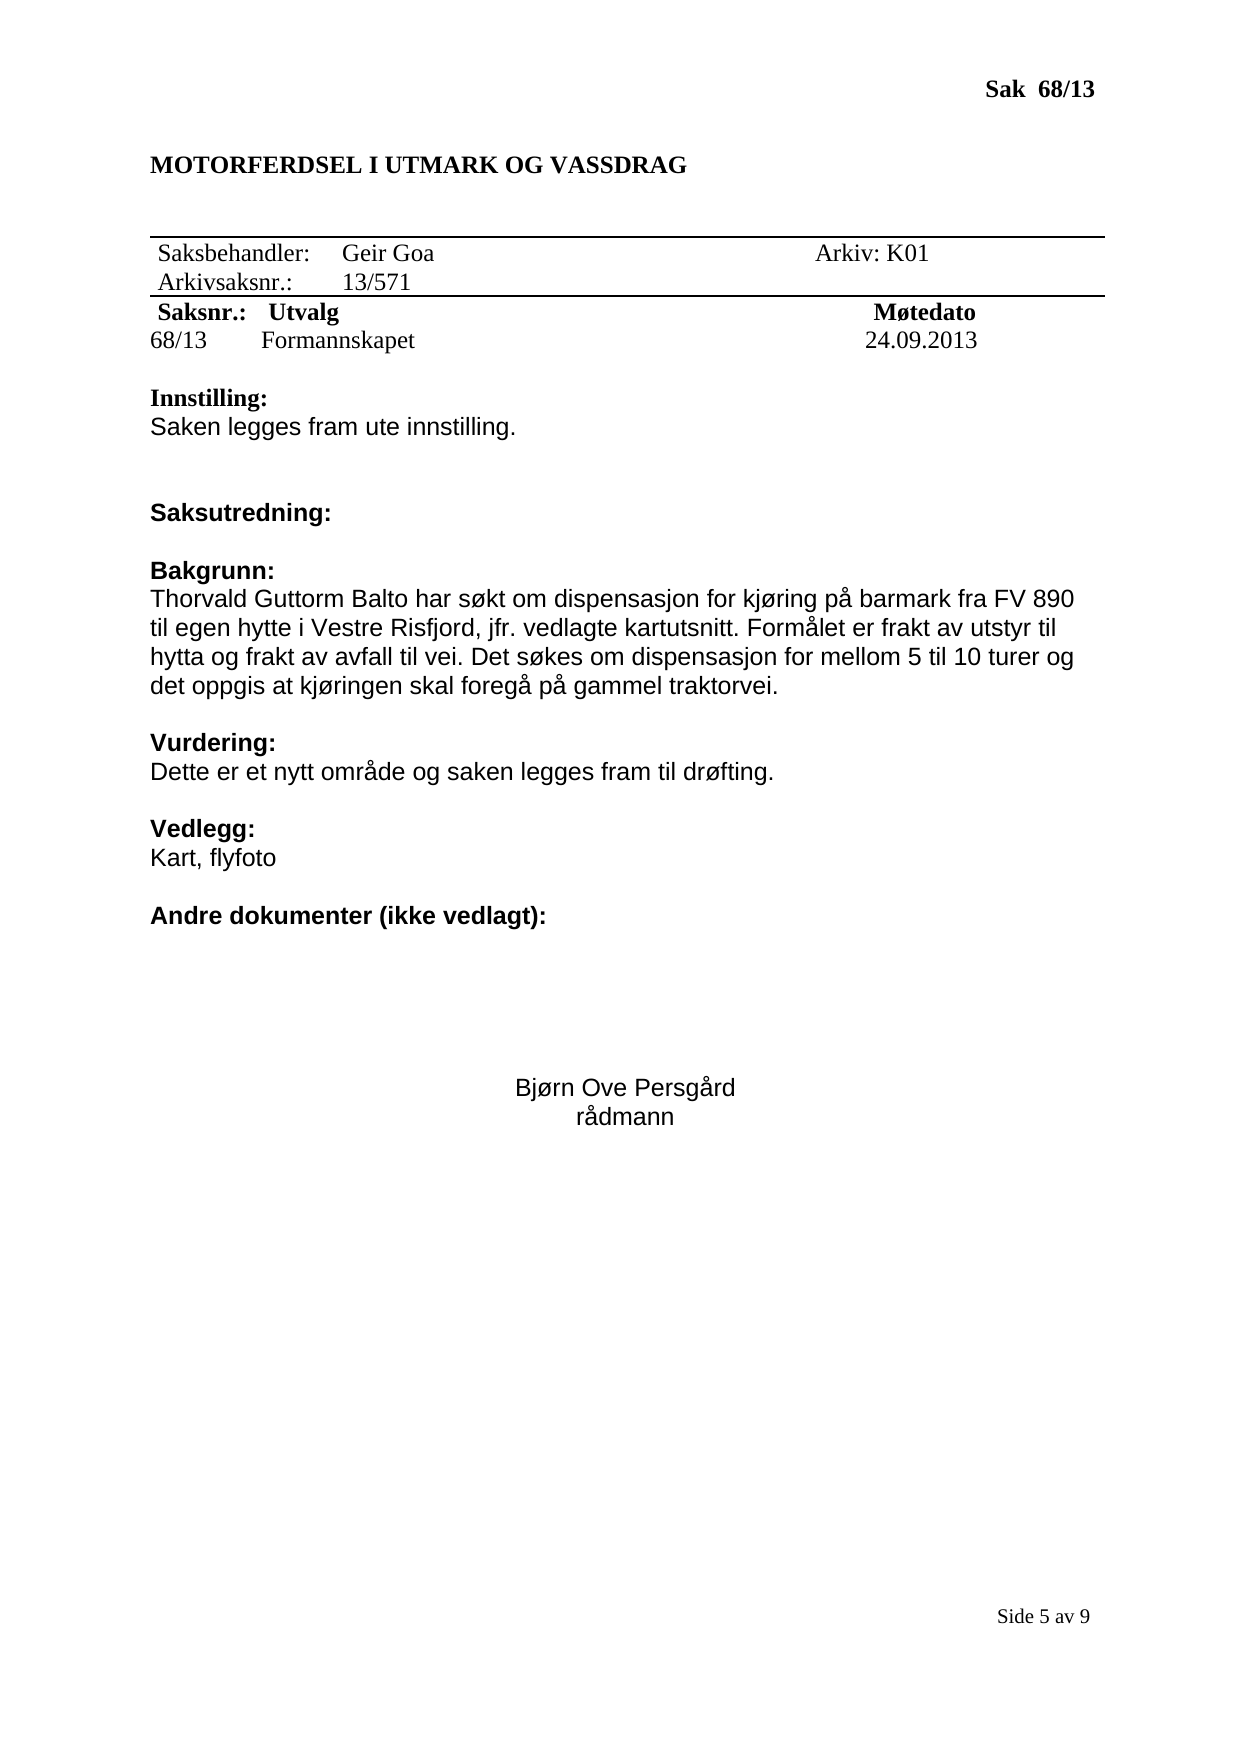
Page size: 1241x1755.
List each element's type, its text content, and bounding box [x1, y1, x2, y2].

table_header Arkiv: K01 [808, 238, 1104, 267]
text Saksutredning: [150, 498, 1100, 527]
table_cell Møtedato [866, 295, 1115, 326]
text Innstilling: [150, 383, 1100, 412]
text Andre dokumenter (ikke vedlagt): [150, 901, 1100, 929]
text Thorvald Guttorm Balto har søkt om dispensasjon for kjøring på barmark fra FV 890 til egen hytte i Vestre Risfjord, jfr. vedlagte kartutsnitt. Formålet er frakt av utstyr til hytta og frakt av avfall til vei. Det søkes om dispensasjon for mellom 5 til 10 turer og det oppgis at kjøringen skal foregå på gammel traktorvei. [150, 584, 1100, 699]
table_cell Utvalg [261, 297, 866, 326]
text Kart, flyfoto [150, 843, 1100, 872]
table_cell Arkivsaksnr.: [150, 267, 334, 295]
table_cell [808, 267, 1104, 295]
table_cell [1105, 267, 1115, 295]
text MOTORFERDSEL I UTMARK OG VASSDRAG [150, 150, 1100, 179]
text Bakgrunn: [150, 556, 1100, 584]
text Bjørn Ove Persgård [150, 1073, 1100, 1102]
text Dette er et nytt område og saken legges fram til drøfting. [150, 757, 1100, 786]
table_header Saksbehandler: [150, 238, 334, 267]
text Vurdering: [150, 728, 1100, 757]
text rådmann [150, 1102, 1100, 1131]
table_header Geir Goa [335, 238, 807, 267]
table_header [1105, 236, 1115, 267]
text Vedlegg: [150, 814, 1100, 843]
table_cell Saksnr.: [150, 297, 261, 326]
text 68/13 Formannskapet 24.09.2013 [150, 326, 1100, 354]
table_cell [576, 267, 807, 295]
table_cell 13/571 [335, 267, 576, 295]
text Saken legges fram ute innstilling. [150, 412, 1100, 441]
